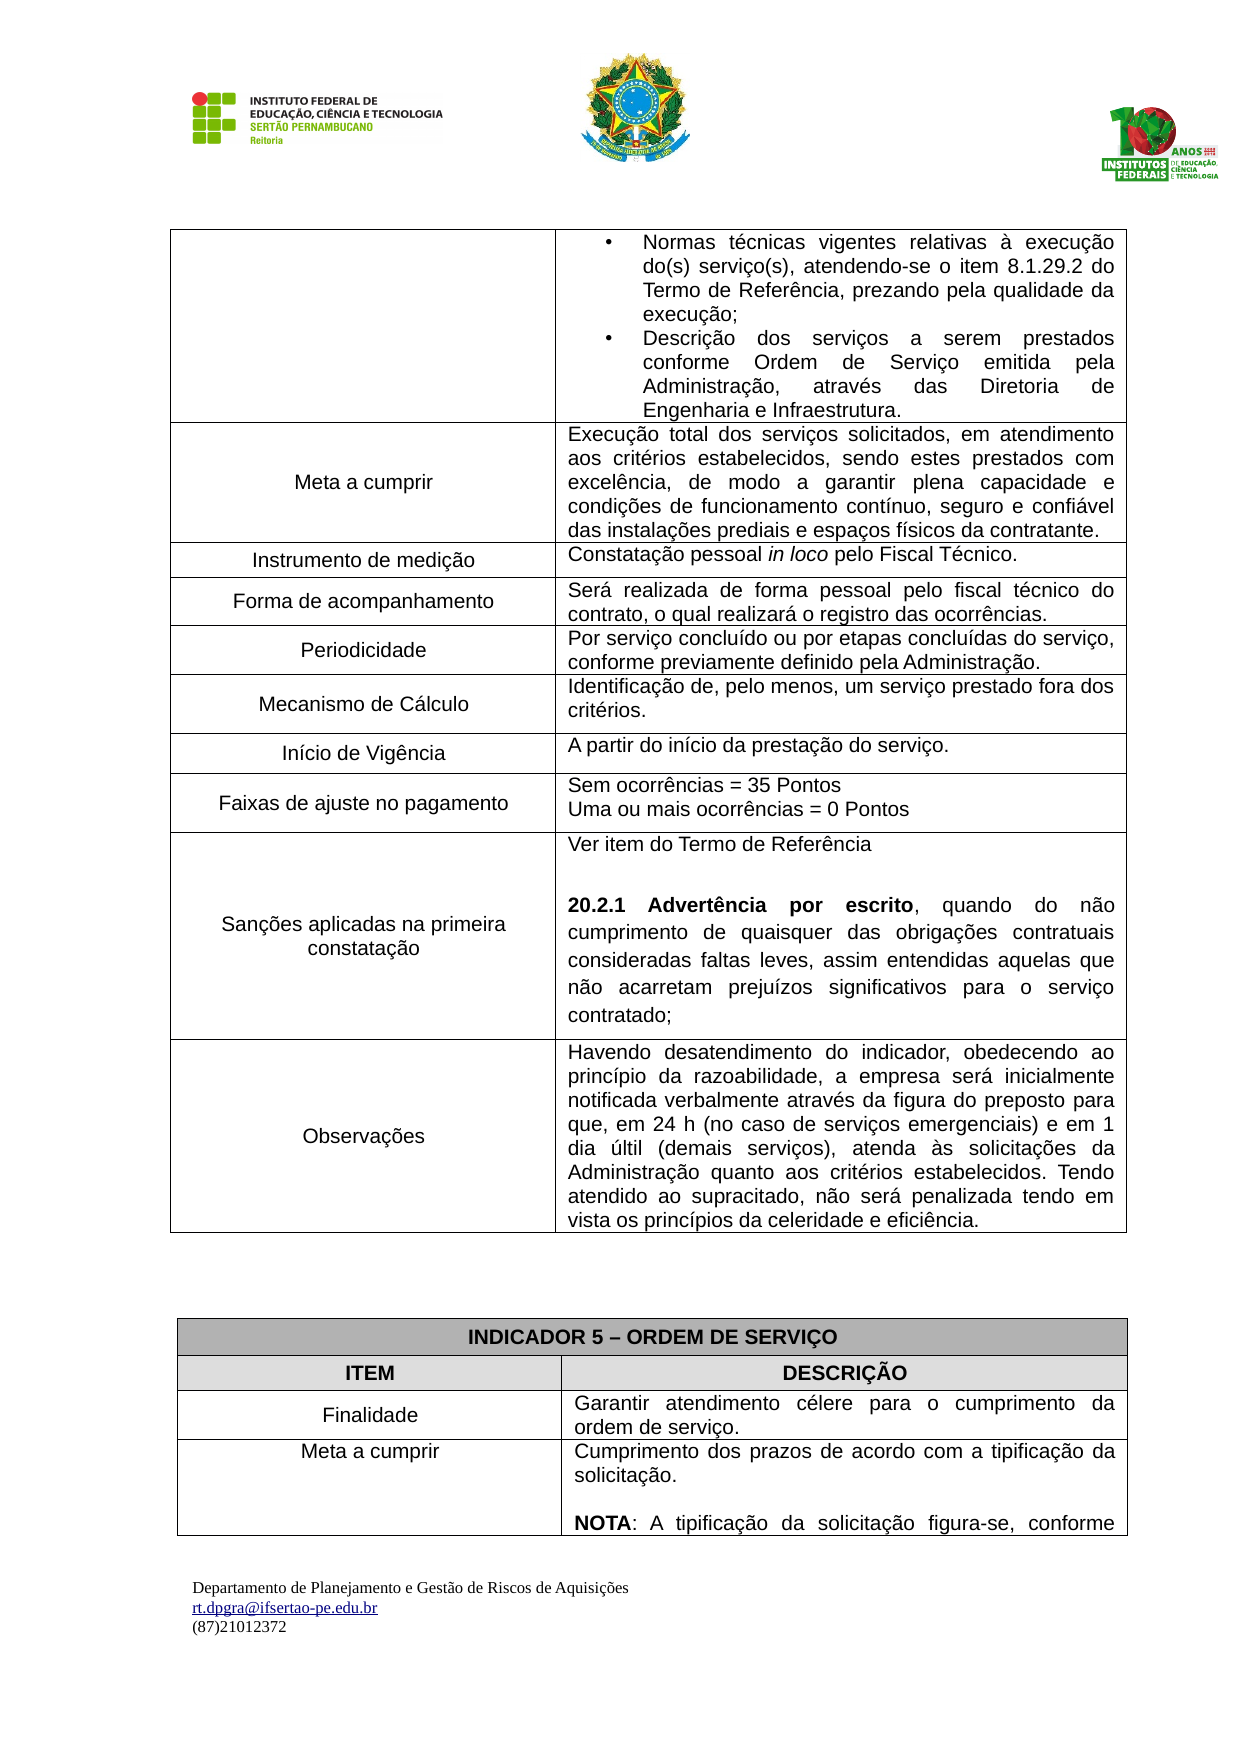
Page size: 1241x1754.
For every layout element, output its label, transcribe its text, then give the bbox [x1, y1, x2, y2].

table_cell Sem ocorrências = 35 Pontos Uma ou mais ocorrências = 0 Pontos [556, 774, 1126, 832]
table_cell Meta a cumprir [178, 1440, 561, 1535]
table_cell Mecanismo de Cálculo [171, 675, 555, 733]
table_cell Execução total dos serviços solicitados, em atendimento aos critérios estabelecidos, sendo estes prestados com excelência, de modo a garantir plena capacidade e condições de funcionamento contínuo, seguro e confiável das instalações prediais e espaços físicos da contratante. [556, 423, 1126, 542]
table_cell Faixas de ajuste no pagamento [171, 774, 555, 832]
table_cell ITEM [178, 1356, 561, 1390]
table_cell Observações [171, 1040, 555, 1231]
table_header INDICADOR 5 – ORDEM DE SERVIÇO [178, 1319, 1127, 1355]
table_cell Forma de acompanhamento [171, 578, 555, 625]
table_cell DESCRIÇÃO [562, 1356, 1127, 1390]
table_cell Identificação de, pelo menos, um serviço prestado fora dos critérios. [556, 675, 1126, 733]
table_cell Meta a cumprir [171, 423, 555, 542]
table_cell Ver item do Termo de Referência 20.2.1 Advertência por escrito, quando do não cumprimento de quaisquer das obrigações contratuais consideradas faltas leves, assim entendidas aquelas que não acarretam prejuízos significativos para o serviço contratado; [556, 833, 1126, 1039]
table_cell Cumprimento dos prazos de acordo com a tipificação da solicitação. NOTA: A tipificação da solicitação figura-se, conforme [562, 1440, 1127, 1535]
table_cell Por serviço concluído ou por etapas concluídas do serviço, conforme previamente definido pela Administração. [556, 626, 1126, 674]
table_cell Aferir se os serviços de engenharia solicitados foram executados de acordo com os critérios estabelecidos pela Administração. NOTA – Os critérios estabelecidos pela Administração podem ser materializados obedecendo a: Normas técnicas vigentes relativas à execução do(s) serviço(s), atendendo-se o item 8.1.29.2 do Termo de Referência, prezando pela qualidade da execução; Descrição dos serviços a serem prestados conforme Ordem de Serviço emitida pela Administração, através das Diretoria de Engenharia e Infraestrutura. [556, 230, 1126, 421]
table_cell Finalidade [178, 1391, 561, 1438]
table_cell Início de Vigência [171, 734, 555, 773]
table_cell Garantir atendimento célere para o cumprimento da ordem de serviço. [562, 1391, 1127, 1438]
table_cell Instrumento de medição [171, 543, 555, 577]
table_cell Havendo desatendimento do indicador, obedecendo ao princípio da razoabilidade, a empresa será inicialmente notificada verbalmente através da figura do preposto para que, em 24 h (no caso de serviços emergenciais) e em 1 dia últil (demais serviços), atenda às solicitações da Administração quanto aos critérios estabelecidos. Tendo atendido ao supracitado, não será penalizada tendo em vista os princípios da celeridade e eficiência. [556, 1040, 1126, 1231]
table_cell A partir do início da prestação do serviço. [556, 734, 1126, 773]
table_cell Será realizada de forma pessoal pelo fiscal técnico do contrato, o qual realizará o registro das ocorrências. [556, 578, 1126, 625]
picture [580, 53, 690, 162]
table_cell Sanções aplicadas na primeira constatação [171, 833, 555, 1039]
table_cell [171, 230, 555, 421]
table_cell Periodicidade [171, 626, 555, 674]
picture [192, 92, 443, 145]
table_cell Constatação pessoal in loco pelo Fiscal Técnico. [556, 543, 1126, 577]
